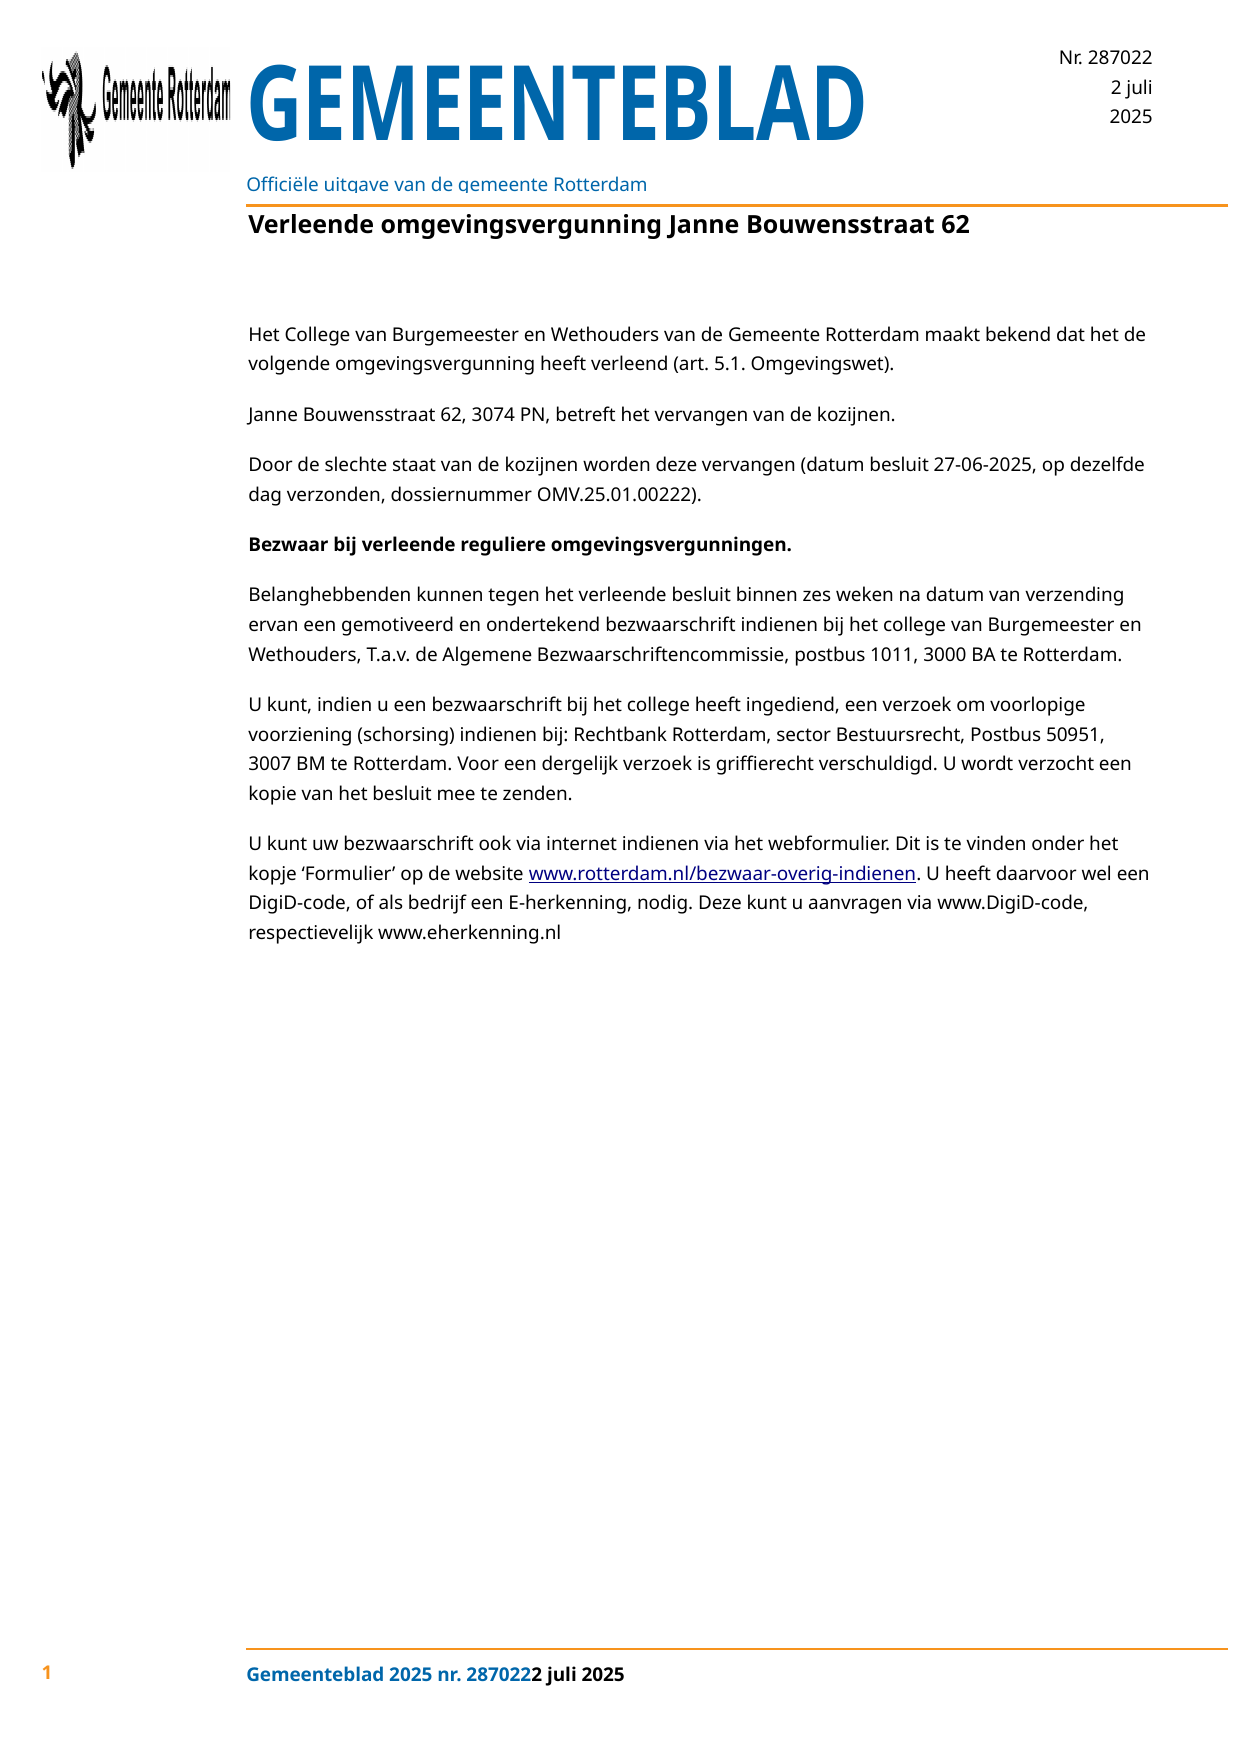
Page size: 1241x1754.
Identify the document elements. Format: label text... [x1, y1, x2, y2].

text U kunt, indien u een bezwaarschrift bij het college heeft ingediend, een verzoek om voorlopige voorziening (schorsing) indienen bij: Rechtbank Rotterdam, sector Bestuursrecht, Postbus 50951, 3007 BM te Rotterdam. Voor een dergelijk verzoek is griffierecht verschuldigd. U wordt verzocht een kopie van het besluit mee te zenden. [248, 691, 1152, 806]
text Bezwaar bij verleende reguliere omgevingsvergunningen. [248, 531, 1152, 557]
text Belanghebbenden kunnen tegen het verleende besluit binnen zes weken na datum van verzending ervan een gemotiveerd en ondertekend bezwaarschrift indienen bij het college van Burgemeester en Wethouders, T.a.v. de Algemene Bezwaarschriftencommissie, postbus 1011, 3000 BA te Rotterdam. [248, 582, 1152, 666]
text Janne Bouwensstraat 62, 3074 PN, betreft het vervangen van de kozijnen. [248, 401, 1152, 426]
text Het College van Burgemeester en Wethouders van de Gemeente Rotterdam maakt bekend dat het de volgende omgevingsvergunning heeft verleend (art. 5.1. Omgevingswet). [248, 321, 1152, 376]
text Door de slechte staat van de kozijnen worden deze vervangen (datum besluit 27-06-2025, op dezelfde dag verzonden, dossiernummer OMV.25.01.00222). [248, 451, 1152, 506]
text Verleende omgevingsvergunning Janne Bouwensstraat 62 [248, 207, 1152, 241]
text U kunt uw bezwaarschrift ook via internet indienen via het webformulier. Dit is te vinden onder het kopje ‘Formulier’ op de website www.rotterdam.nl/bezwaar-overig-indienen. U heeft daarvoor wel een DigiD-code, of als bedrijf een E-herkenning, nodig. Deze kunt u aanvragen via www.DigiD-code, respectievelijk www.eherkenning.nl [248, 830, 1152, 945]
picture [41, 47, 231, 172]
